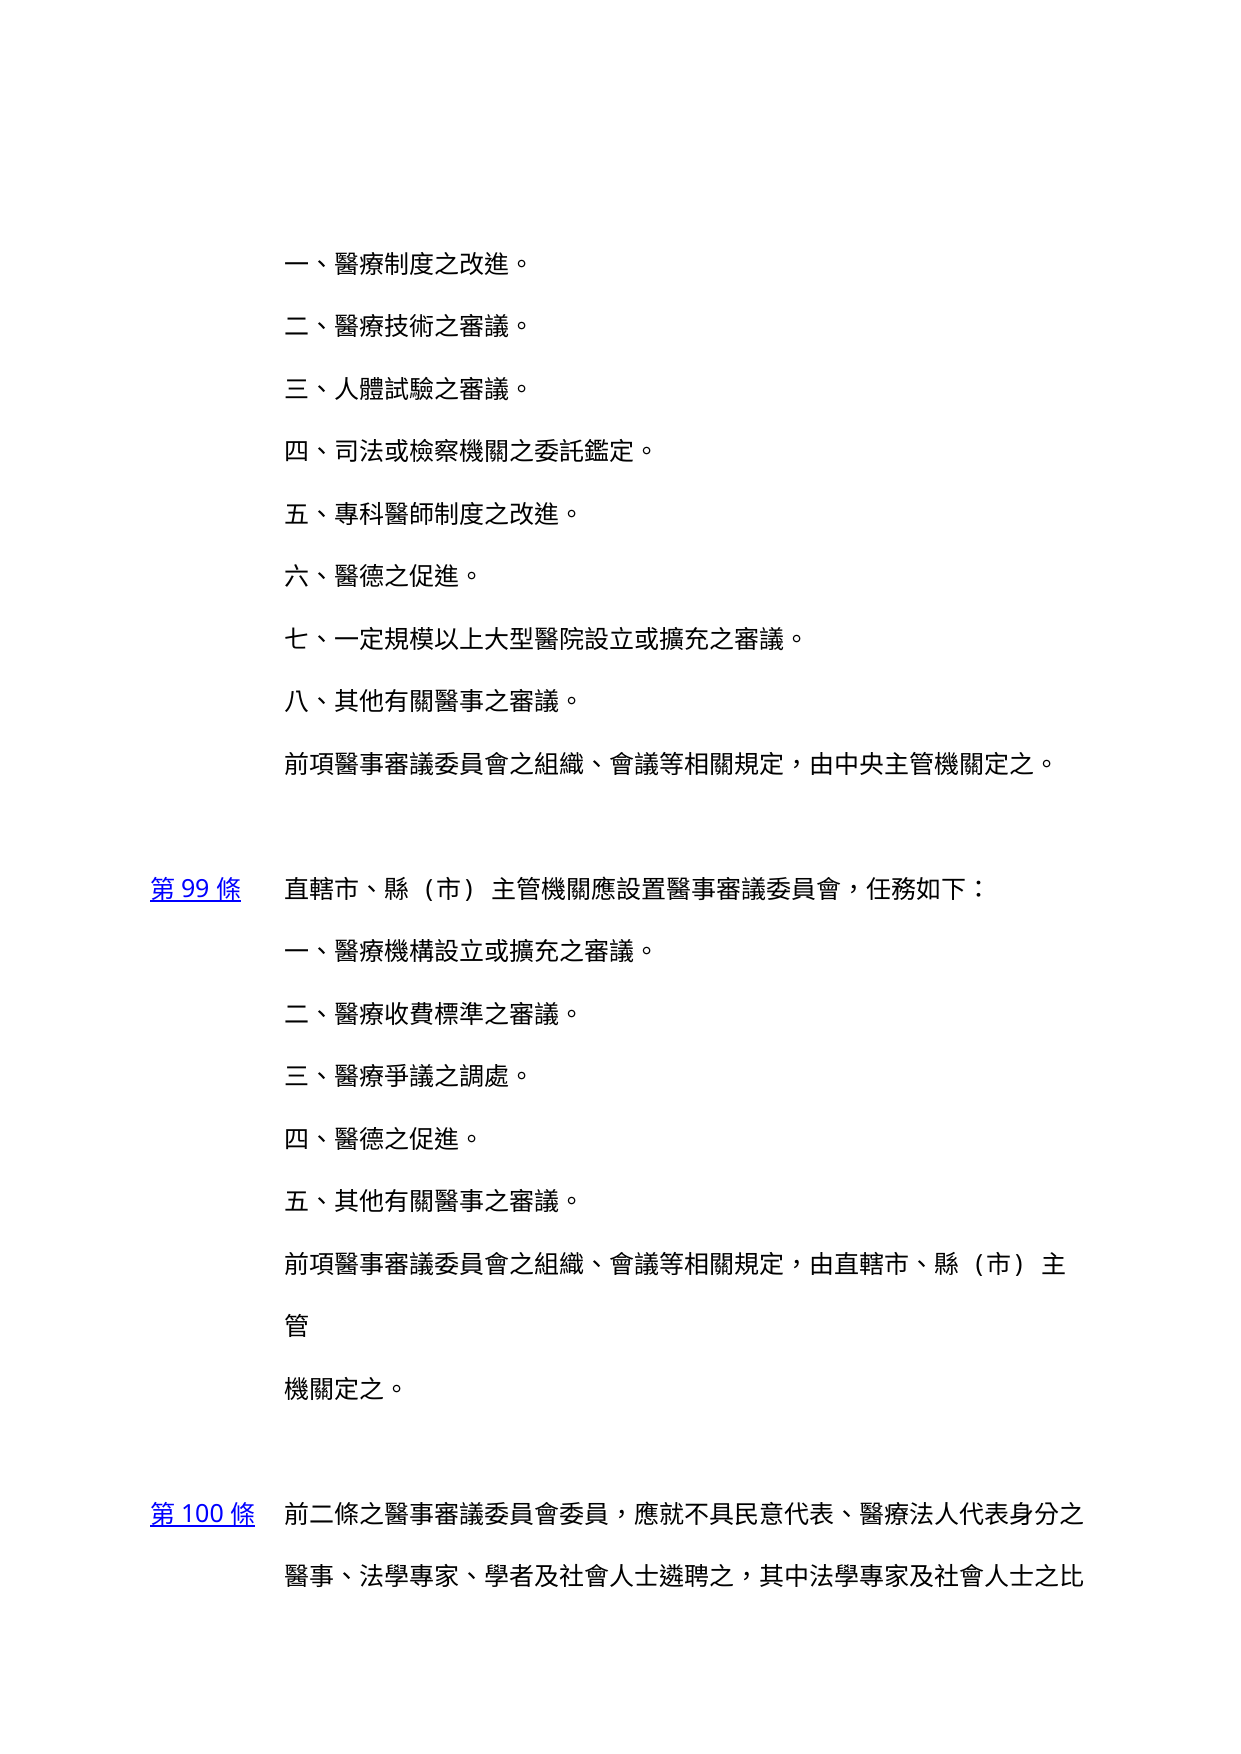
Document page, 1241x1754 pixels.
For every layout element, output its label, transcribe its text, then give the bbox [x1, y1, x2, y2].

table_cell 第 99 條 [149, 785, 271, 1410]
table_cell [271, 158, 282, 785]
table_cell 第 100 條 [149, 1410, 271, 1597]
table_cell [89, 96, 1152, 1599]
table_cell [271, 1410, 282, 1597]
table_cell 直轄市、縣 (市) 主管機關應設置醫事審議委員會，任務如下： 一、醫療機構設立或擴充之審議。 二、醫療收費標準之審議。 三、醫療爭議之調處。 四、醫德之促進。 五、其他有關醫事之審議。 前項醫事審議委員會之組織、會議等相關規定，由直轄市、縣 (市) 主管 機關定之。 [283, 785, 1092, 1410]
table_cell [149, 158, 271, 785]
table_cell [271, 785, 282, 1410]
table_cell 一、醫療制度之改進。 二、醫療技術之審議。 三、人體試驗之審議。 四、司法或檢察機關之委託鑑定。 五、專科醫師制度之改進。 六、醫德之促進。 七、一定規模以上大型醫院設立或擴充之審議。 八、其他有關醫事之審議。 前項醫事審議委員會之組織、會議等相關規定，由中央主管機關定之。 [283, 158, 1092, 785]
table_cell 前二條之醫事審議委員會委員，應就不具民意代表、醫療法人代表身分之 醫事、法學專家、學者及社會人士遴聘之，其中法學專家及社會人士之比 [283, 1410, 1092, 1597]
